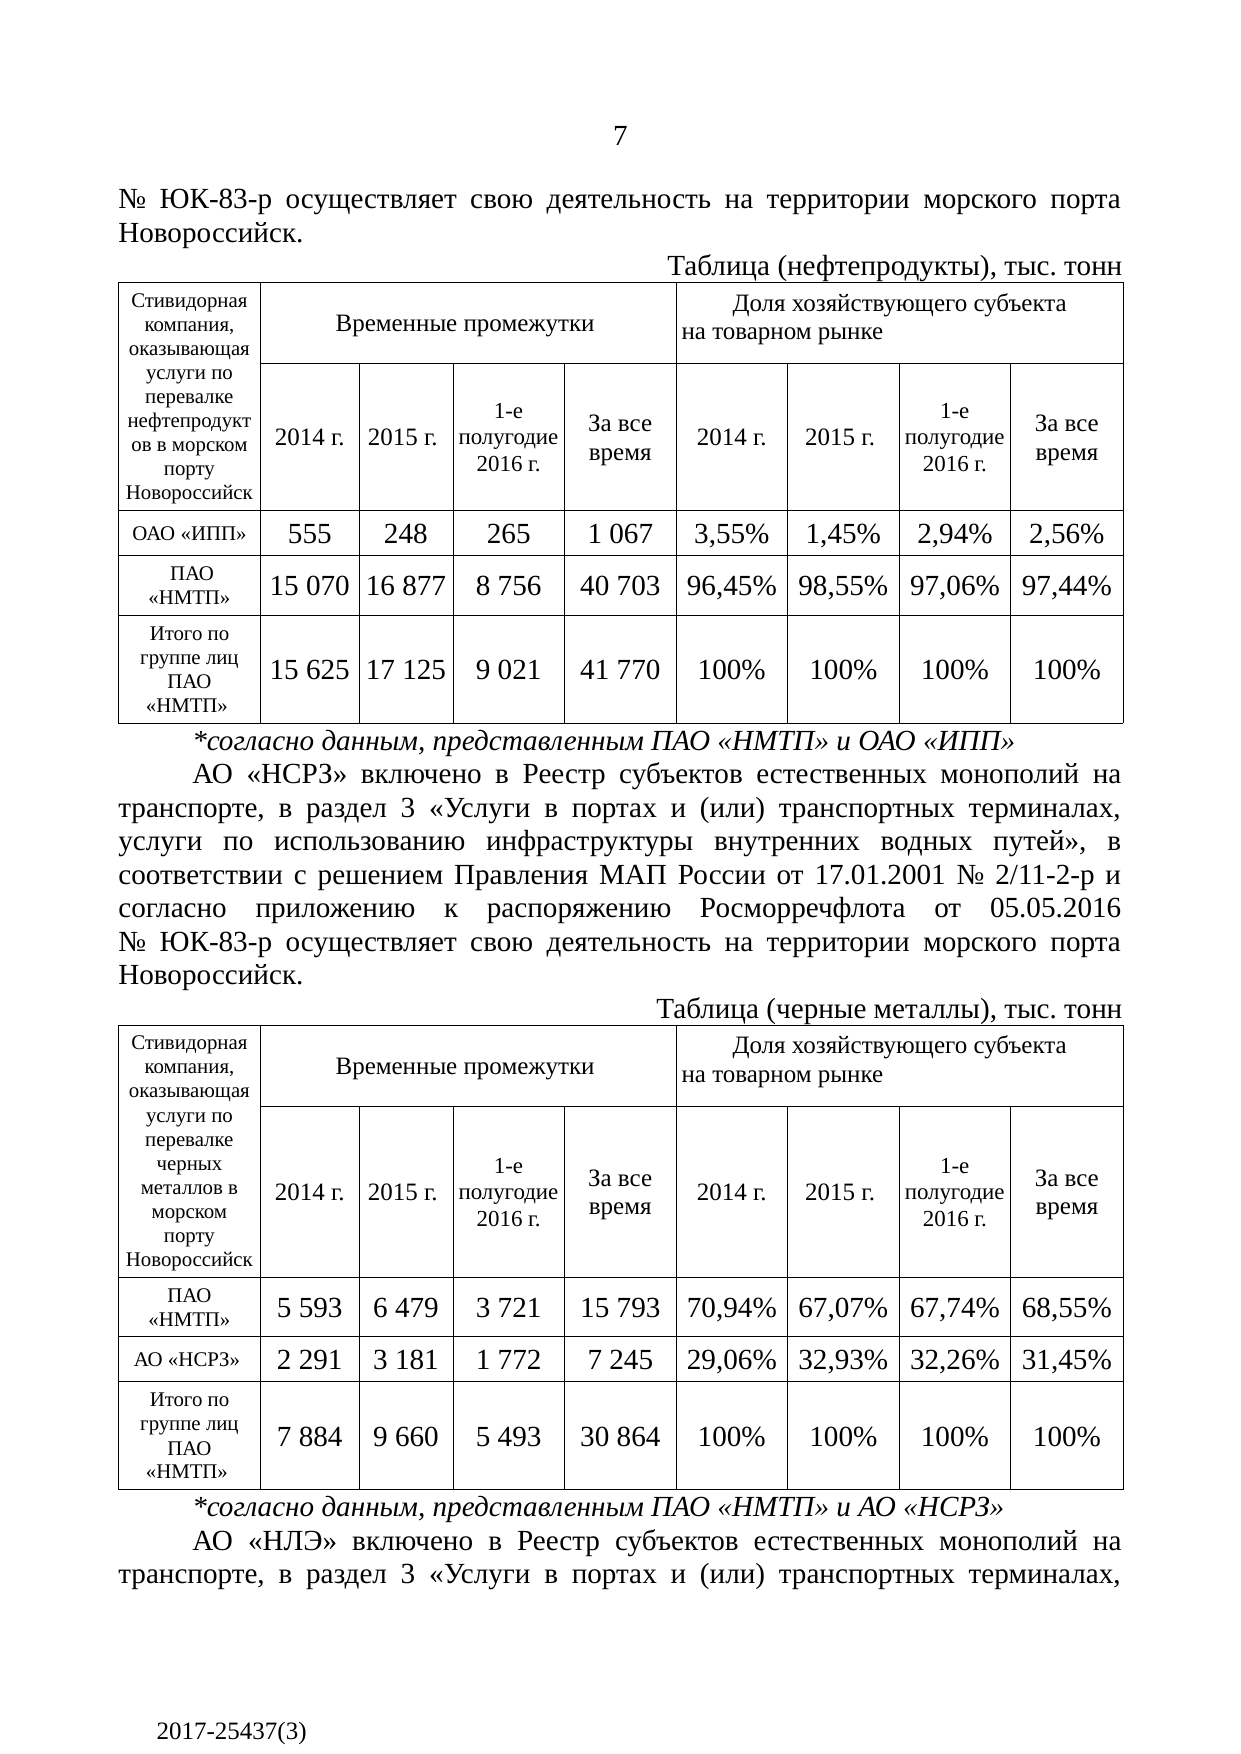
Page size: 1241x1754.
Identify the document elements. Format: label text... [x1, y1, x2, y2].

table_cell 3 721 [454, 1278, 564, 1336]
table_cell 8 756 [454, 556, 564, 615]
table_cell 100% [1011, 616, 1123, 722]
table_cell 2015 г. [360, 1107, 453, 1277]
table_cell 2014 г. [677, 1107, 787, 1277]
text Таблица (черные металлы), тыс. тонн [118, 991, 1122, 1024]
table_cell За все время [565, 364, 676, 510]
table_cell 1 067 [565, 511, 676, 555]
table_cell 96,45% [677, 556, 787, 615]
table_cell 2014 г. [261, 364, 359, 510]
table_cell ПАО «НМТП» [119, 556, 260, 615]
table_header Стивидорная компания, оказывающая услуги по перевалке черных металлов в морском порту Новороссийск [119, 1026, 260, 1277]
table_cell 2 291 [261, 1337, 359, 1381]
table_cell 248 [360, 511, 453, 555]
table_cell 9 021 [454, 616, 564, 722]
table_cell 6 479 [360, 1278, 453, 1336]
table_cell 7 245 [565, 1337, 676, 1381]
table_cell Итого по группе лиц ПАО «НМТП» [119, 616, 260, 722]
table_cell За все время [565, 1107, 676, 1277]
table_header Доля хозяйствующего субъекта на товарном рынке [677, 283, 1123, 363]
table_cell 1-е полугодие 2016 г. [900, 364, 1010, 510]
table_cell 70,94% [677, 1278, 787, 1336]
table_cell 15 793 [565, 1278, 676, 1336]
table_cell 2015 г. [360, 364, 453, 510]
table_cell 100% [900, 1382, 1010, 1489]
text № ЮК-83-р осуществляет свою деятельность на территории морского порта Новороссийск. [118, 181, 1122, 248]
table_cell ПАО «НМТП» [119, 1278, 260, 1336]
table_cell 2014 г. [677, 364, 787, 510]
table_cell 5 493 [454, 1382, 564, 1489]
text *согласно данным, представленным ПАО «НМТП» и АО «НСРЗ» [118, 1490, 1122, 1523]
table_cell 5 593 [261, 1278, 359, 1336]
table_cell За все время [1011, 364, 1123, 510]
table_cell 1-е полугодие 2016 г. [454, 1107, 564, 1277]
table_cell 100% [677, 616, 787, 722]
table_cell 32,93% [788, 1337, 899, 1381]
table_cell 1 772 [454, 1337, 564, 1381]
table_cell 9 660 [360, 1382, 453, 1489]
table_header Временные промежутки [261, 1026, 676, 1106]
table_cell 31,45% [1011, 1337, 1123, 1381]
table_cell 100% [900, 616, 1010, 722]
table_cell 100% [788, 1382, 899, 1489]
table_cell 100% [677, 1382, 787, 1489]
table_cell 2,56% [1011, 511, 1123, 555]
table_cell 3,55% [677, 511, 787, 555]
table_cell Итого по группе лиц ПАО «НМТП» [119, 1382, 260, 1489]
table_cell 15 625 [261, 616, 359, 722]
table_cell 2015 г. [788, 1107, 899, 1277]
table_cell 3 181 [360, 1337, 453, 1381]
table_cell 1-е полугодие 2016 г. [900, 1107, 1010, 1277]
table_cell ОАО «ИПП» [119, 511, 260, 555]
text Таблица (нефтепродукты), тыс. тонн [118, 248, 1122, 282]
table_cell За все время [1011, 1107, 1123, 1277]
table_cell 16 877 [360, 556, 453, 615]
table_cell 32,26% [900, 1337, 1010, 1381]
table_cell 40 703 [565, 556, 676, 615]
text *согласно данным, представленным ПАО «НМТП» и ОАО «ИПП» [118, 724, 1122, 756]
table_cell 98,55% [788, 556, 899, 615]
text АО «НЛЭ» включено в Реестр субъектов естественных монополий на транспорте, в раздел 3 «Услуги в портах и (или) транспортных терминалах, [118, 1523, 1122, 1590]
table_cell 68,55% [1011, 1278, 1123, 1336]
table_header Стивидорная компания, оказывающая услуги по перевалке нефтепродуктов в морском порту Новороссийск [119, 283, 260, 510]
table_cell 30 864 [565, 1382, 676, 1489]
table_cell 97,44% [1011, 556, 1123, 615]
table_cell 97,06% [900, 556, 1010, 615]
table_header Временные промежутки [261, 283, 676, 363]
table_cell АО «НСРЗ» [119, 1337, 260, 1381]
table_cell 67,07% [788, 1278, 899, 1336]
table_cell 7 884 [261, 1382, 359, 1489]
table_cell 15 070 [261, 556, 359, 615]
table_cell 555 [261, 511, 359, 555]
table_cell 2,94% [900, 511, 1010, 555]
table_cell 100% [788, 616, 899, 722]
table_cell 2015 г. [788, 364, 899, 510]
table_cell 100% [1011, 1382, 1123, 1489]
table_cell 1,45% [788, 511, 899, 555]
table_cell 29,06% [677, 1337, 787, 1381]
table_cell 17 125 [360, 616, 453, 722]
table_header Доля хозяйствующего субъекта на товарном рынке [677, 1026, 1123, 1106]
table_cell 67,74% [900, 1278, 1010, 1336]
table_cell 1-е полугодие 2016 г. [454, 364, 564, 510]
table_cell 265 [454, 511, 564, 555]
table_cell 41 770 [565, 616, 676, 722]
text АО «НСРЗ» включено в Реестр субъектов естественных монополий на транспорте, в раздел 3 «Услуги в портах и (или) транспортных терминалах, услуги по использованию инфраструктуры внутренних водных путей», в соответствии с решением Правления МАП России от 17.01.2001 № 2/11-2-р и согласно приложению к распоряжению Росморречфлота от 05.05.2016 № ЮК-83-р осуществляет свою деятельность на территории морского порта Новороссийск. [118, 756, 1122, 991]
table_cell 2014 г. [261, 1107, 359, 1277]
